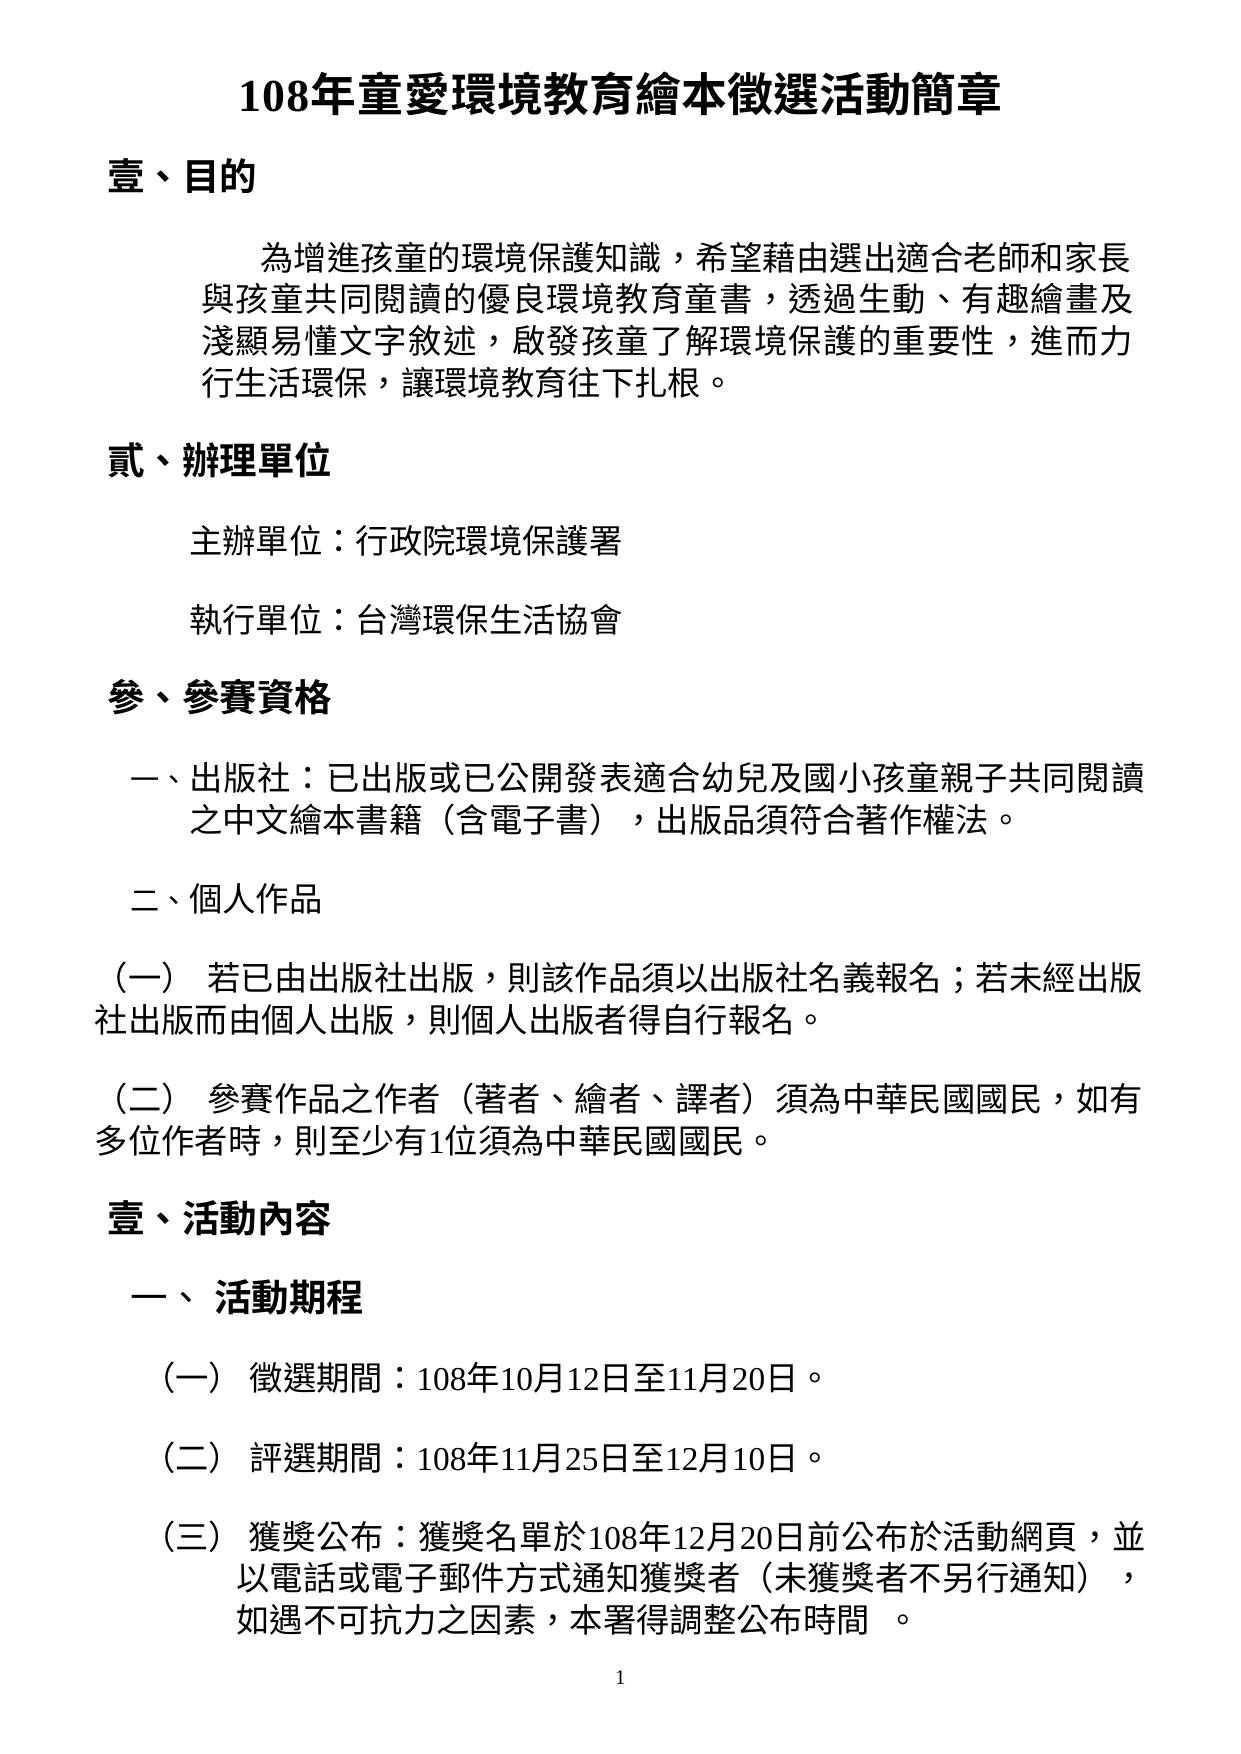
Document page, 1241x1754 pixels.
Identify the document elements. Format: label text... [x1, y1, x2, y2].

text 主辦單位：行政院環境保護署 [189, 520, 1146, 562]
text 為增進孩童的環境保護知識，希望藉由選出適合老師和家長與孩童共同閱讀的優良環境教育童書，透過生動、有趣繪畫及淺顯易懂文字敘述，啟發孩童了解環境保護的重要性，進而力行生活環保，讓環境教育往下扎根。 [201, 237, 1133, 403]
list 個人作品 [130, 878, 1146, 920]
list 參賽資格 [107, 678, 1146, 720]
list 目的 [107, 157, 1146, 199]
text 執行單位：台灣環保生活協會 [189, 599, 1146, 641]
list 若已由出版社出版，則該作品須以出版社名義報名；若未經出版社出版而由個人出版，則個人出版者得自行報名。 [94, 957, 1146, 1041]
list 獲奬公布：獲奬名單於108年12月20日前公布於活動網頁，並以電話或電子郵件方式通知獲獎者（未獲獎者不另行通知），如遇不可抗力之因素，本署得調整公布時間 。 [142, 1516, 1146, 1641]
list 評選期間：108年11月25日至12月10日。 [142, 1437, 1146, 1478]
list 活動內容 [107, 1199, 1146, 1241]
list 參賽作品之作者（著者、繪者、譯者）須為中華民國國民，如有多位作者時，則至少有1位須為中華民國國民。 [94, 1078, 1146, 1162]
text 108年童愛環境教育繪本徵選活動簡章 [94, 75, 1146, 121]
list 出版社：已出版或已公開發表適合幼兒及國小孩童親子共同閱讀之中文繪本書籍（含電子書），出版品須符合著作權法。 [130, 757, 1146, 841]
list 辦理單位 [107, 441, 1146, 482]
list 活動期程 [130, 1278, 1146, 1320]
list 徵選期間：108年10月12日至11月20日。 [142, 1357, 1146, 1399]
